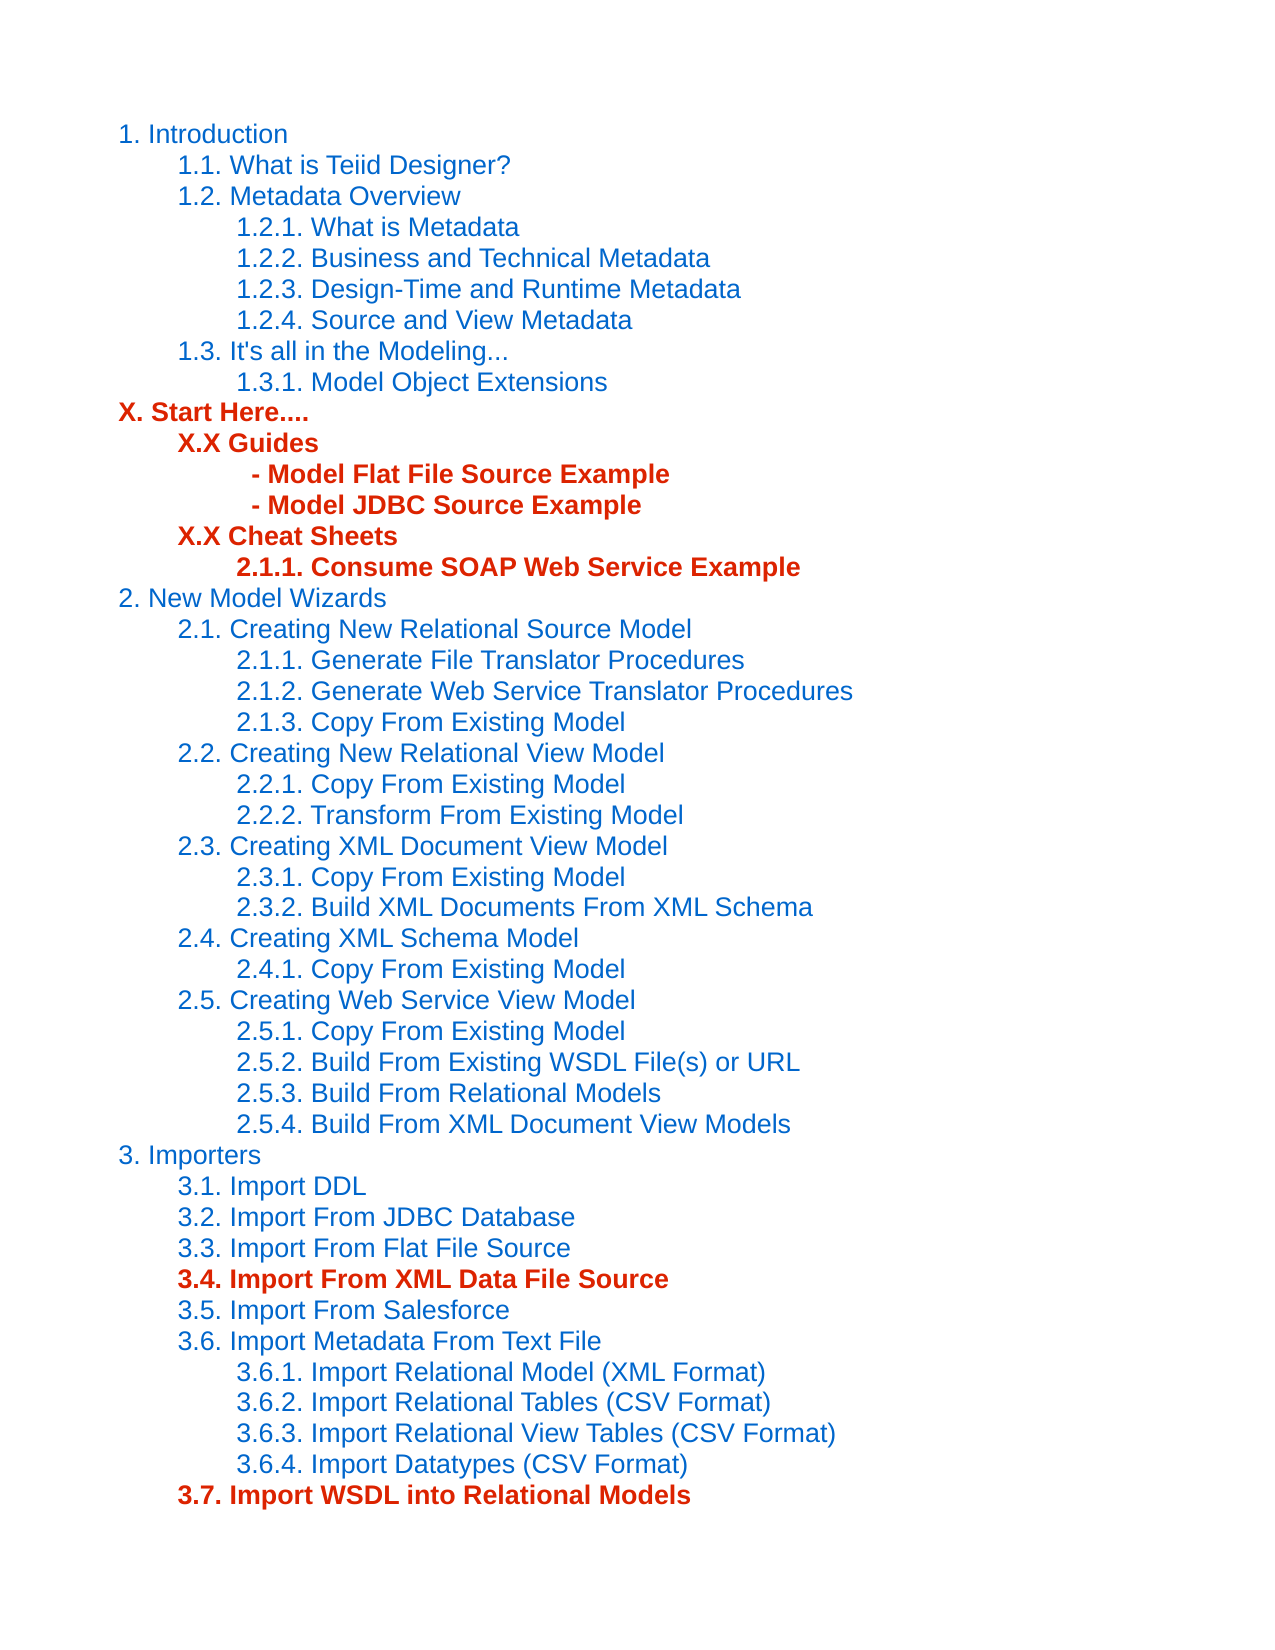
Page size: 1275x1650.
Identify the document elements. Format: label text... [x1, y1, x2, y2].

subtitle 2.3. Creating XML Document View Model [177, 830, 1157, 861]
subtitle 1.2.1. What is Metadata [236, 211, 1157, 242]
subtitle 3.5. Import From Salesforce [177, 1294, 1157, 1325]
subtitle 2.2.2. Transform From Existing Model [236, 799, 1157, 830]
subtitle 1.3.1. Model Object Extensions [236, 366, 1157, 397]
subtitle 3.6.2. Import Relational Tables (CSV Format) [236, 1387, 1157, 1417]
subtitle 3.6.1. Import Relational Model (XML Format) [236, 1356, 1157, 1387]
subtitle X.X Guides [177, 427, 1157, 458]
subtitle 2.5.3. Build From Relational Models [236, 1077, 1157, 1108]
subtitle 3. Importers [118, 1139, 1157, 1170]
subtitle 2.5. Creating Web Service View Model [177, 984, 1157, 1015]
subtitle 3.7. Import WSDL into Relational Models [177, 1479, 1157, 1510]
subtitle 2.5.2. Build From Existing WSDL File(s) or URL [236, 1046, 1157, 1077]
subtitle 2.5.1. Copy From Existing Model [236, 1015, 1157, 1046]
subtitle 2.4.1. Copy From Existing Model [236, 953, 1157, 984]
subtitle 2.1. Creating New Relational Source Model [177, 613, 1157, 644]
subtitle - Model Flat File Source Example [177, 458, 1157, 489]
subtitle 2.1.3. Copy From Existing Model [236, 706, 1157, 737]
subtitle 3.2. Import From JDBC Database [177, 1201, 1157, 1232]
subtitle 1. Introduction [118, 118, 1157, 149]
subtitle - Model JDBC Source Example [177, 489, 1157, 520]
subtitle 1.2.2. Business and Technical Metadata [236, 242, 1157, 273]
subtitle 3.1. Import DDL [177, 1170, 1157, 1201]
subtitle 2.5.4. Build From XML Document View Models [236, 1108, 1157, 1139]
subtitle 1.1. What is Teiid Designer? [177, 149, 1157, 180]
subtitle 2.1.1. Generate File Translator Procedures [236, 644, 1157, 675]
list X.X Cheat Sheets [177, 520, 1157, 551]
subtitle 3.4. Import From XML Data File Source [177, 1263, 1157, 1294]
subtitle 3.6. Import Metadata From Text File [177, 1325, 1157, 1356]
subtitle 2.4. Creating XML Schema Model [177, 922, 1157, 953]
subtitle X. Start Here.... [118, 397, 1157, 427]
subtitle 2.1.1. Consume SOAP Web Service Example [236, 551, 1157, 582]
subtitle 3.6.4. Import Datatypes (CSV Format) [236, 1448, 1157, 1479]
subtitle 3.6.3. Import Relational View Tables (CSV Format) [236, 1417, 1157, 1448]
subtitle 2. New Model Wizards [118, 582, 1157, 613]
subtitle 1.3. It's all in the Modeling... [177, 335, 1157, 366]
subtitle 1.2. Metadata Overview [177, 180, 1157, 211]
subtitle 2.1.2. Generate Web Service Translator Procedures [236, 675, 1157, 706]
subtitle 3.3. Import From Flat File Source [177, 1232, 1157, 1263]
subtitle 1.2.4. Source and View Metadata [236, 304, 1157, 335]
subtitle 2.3.1. Copy From Existing Model [236, 861, 1157, 892]
subtitle 1.2.3. Design-Time and Runtime Metadata [236, 273, 1157, 304]
subtitle 2.3.2. Build XML Documents From XML Schema [236, 892, 1157, 922]
subtitle 2.2. Creating New Relational View Model [177, 737, 1157, 768]
subtitle 2.2.1. Copy From Existing Model [236, 768, 1157, 799]
